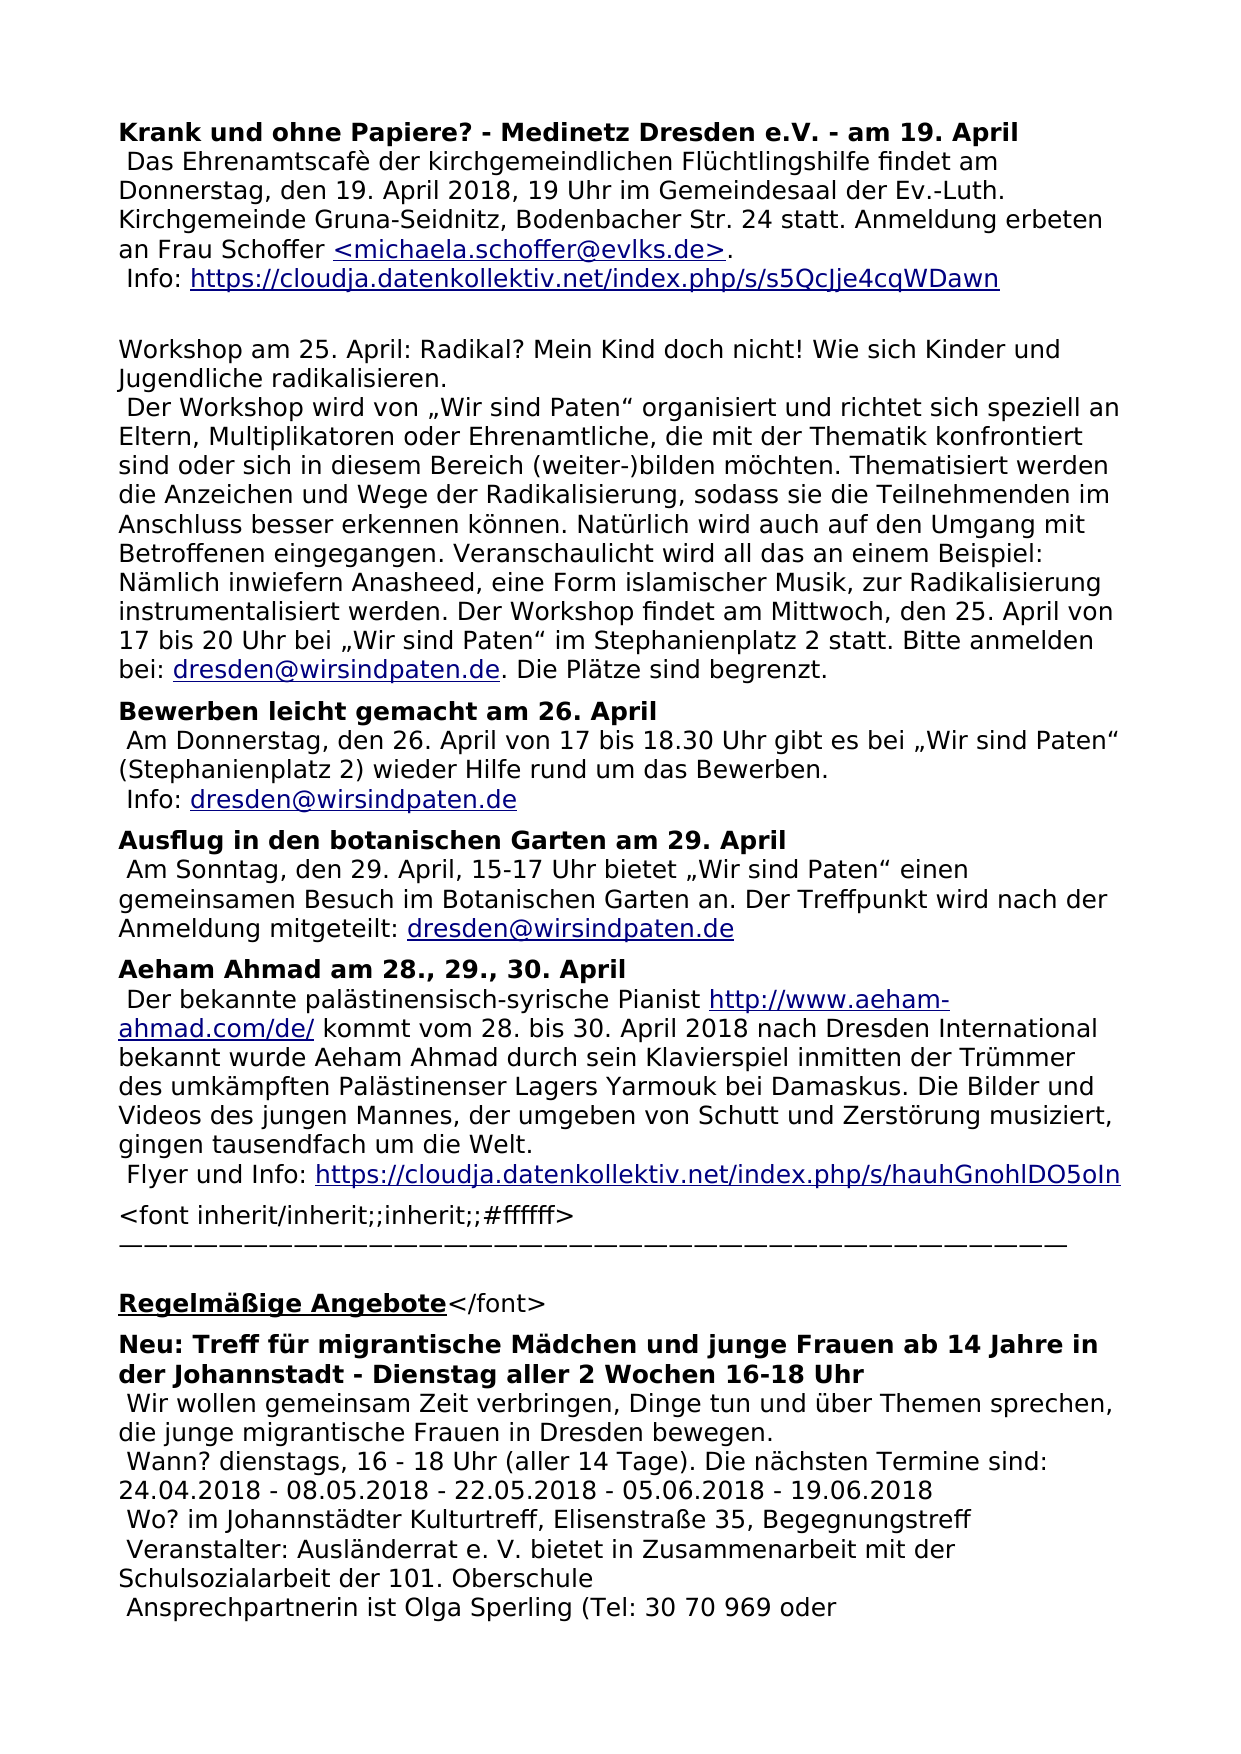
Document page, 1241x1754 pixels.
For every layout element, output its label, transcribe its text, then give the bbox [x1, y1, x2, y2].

text Krank und ohne Papiere? - Medinetz Dresden e.V. - am 19. April Das Ehrenamtscafè der kirchgemeindlichen Flüchtlingshilfe findet am Donnerstag, den 19. April 2018, 19 Uhr im Gemeindesaal der Ev.-Luth. Kirchgemeinde Gruna-Seidnitz, Bodenbacher Str. 24 statt. Anmeldung erbeten an Frau Schoffer <michaela.schoffer@evlks.de>. Info: https://cloudja.datenkollektiv.net/index.php/s/s5QcJje4cqWDawn [118, 118, 1122, 293]
text Workshop am 25. April: Radikal? Mein Kind doch nicht! Wie sich Kinder und Jugendliche radikalisieren. Der Workshop wird von „Wir sind Paten“ organisiert und richtet sich speziell an Eltern, Multiplikatoren oder Ehrenamtliche, die mit der Thematik konfrontiert sind oder sich in diesem Bereich (weiter-)bilden möchten. Thematisiert werden die Anzeichen und Wege der Radikalisierung, sodass sie die Teilnehmenden im Anschluss besser erkennen können. Natürlich wird auch auf den Umgang mit Betroffenen eingegangen. Veranschaulicht wird all das an einem Beispiel: Nämlich inwiefern Anasheed, eine Form islamischer Musik, zur Radikalisierung instrumentalisiert werden. Der Workshop findet am Mittwoch, den 25. April von 17 bis 20 Uhr bei „Wir sind Paten“ im Stephanienplatz 2 statt. Bitte anmelden bei: dresden@wirsindpaten.de. Die Plätze sind begrenzt. [118, 306, 1122, 685]
text Bewerben leicht gemacht am 26. April Am Donnerstag, den 26. April von 17 bis 18.30 Uhr gibt es bei „Wir sind Paten“ (Stephanienplatz 2) wieder Hilfe rund um das Bewerben. Info: dresden@wirsindpaten.de [118, 697, 1122, 814]
text <font inherit/inherit;;inherit;;#ffffff>—————————————————————————————————————— Regelmäßige Angebote</font> [118, 1201, 1122, 1318]
text Neu: Treff für migrantische Mädchen und junge Frauen ab 14 Jahre in der Johannstadt - Dienstag aller 2 Wochen 16-18 Uhr Wir wollen gemeinsam Zeit verbringen, Dinge tun und über Themen sprechen, die junge migrantische Frauen in Dresden bewegen. Wann? dienstags, 16 - 18 Uhr (aller 14 Tage). Die nächsten Termine sind: 24.04.2018 - 08.05.2018 - 22.05.2018 - 05.06.2018 - 19.06.2018 Wo? im Johannstädter Kulturtreff, Elisenstraße 35, Begegnungstreff Veranstalter: Ausländerrat e. V. bietet in Zusammenarbeit mit der Schulsozialarbeit der 101. Oberschule Ansprechpartnerin ist Olga Sperling (Tel: 30 70 969 oder [118, 1331, 1122, 1622]
text Ausflug in den botanischen Garten am 29. April Am Sonntag, den 29. April, 15-17 Uhr bietet „Wir sind Paten“ einen gemeinsamen Besuch im Botanischen Garten an. Der Treffpunkt wird nach der Anmeldung mitgeteilt: dresden@wirsindpaten.de [118, 826, 1122, 943]
text Aeham Ahmad am 28., 29., 30. April Der bekannte palästinensisch-syrische Pianist http://www.aeham-ahmad.com/de/ kommt vom 28. bis 30. April 2018 nach Dresden International bekannt wurde Aeham Ahmad durch sein Klavierspiel inmitten der Trümmer des umkämpften Palästinenser Lagers Yarmouk bei Damaskus. Die Bilder und Videos des jungen Mannes, der umgeben von Schutt und Zerstörung musiziert, gingen tausendfach um die Welt. Flyer und Info: https://cloudja.datenkollektiv.net/index.php/s/hauhGnohlDO5oIn [118, 956, 1122, 1189]
